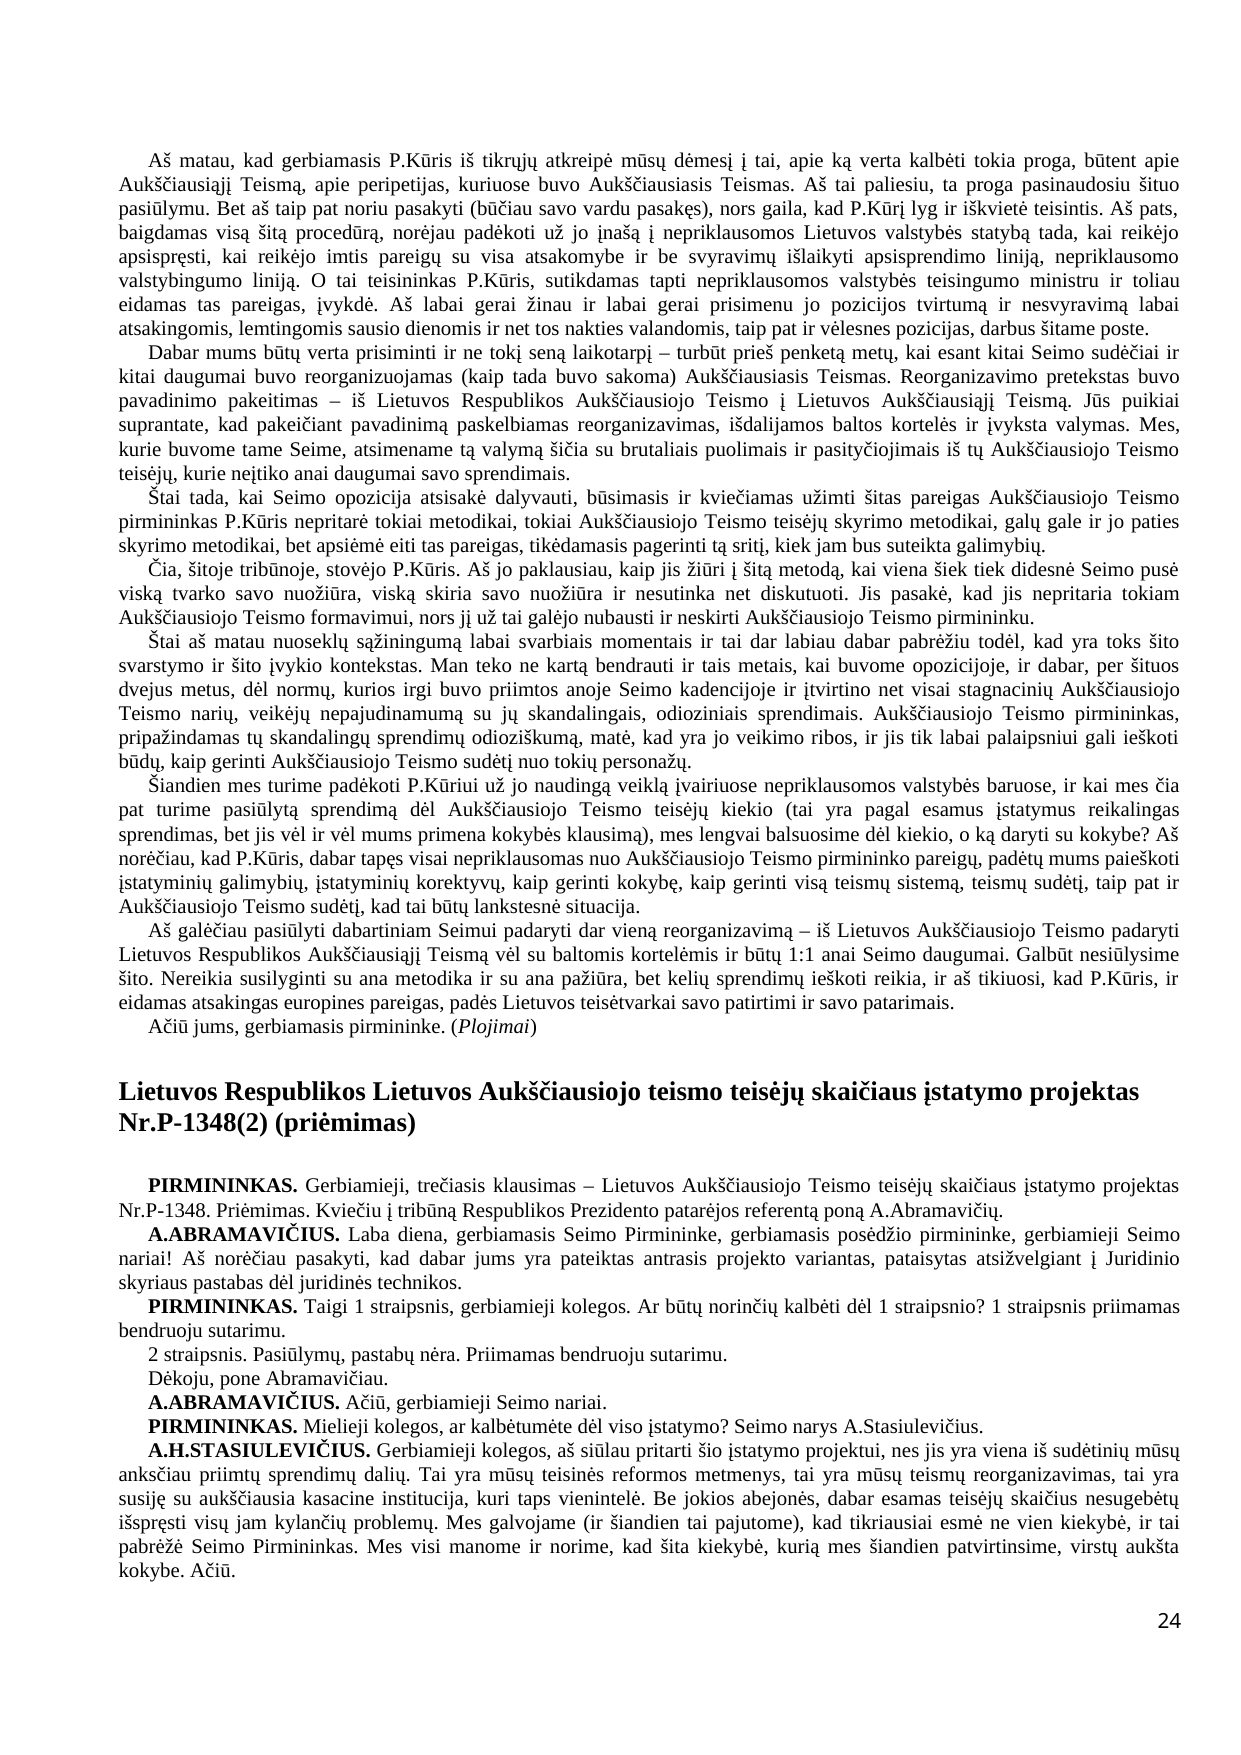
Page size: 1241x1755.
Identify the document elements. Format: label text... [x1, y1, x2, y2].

text Štai tada, kai Seimo opozicija atsisakė dalyvauti, būsimasis ir kviečiamas užimti šitas pareigas Aukščiausiojo Teismo pirmininkas P.Kūris nepritarė tokiai metodikai, tokiai Aukščiausiojo Teismo teisėjų skyrimo metodikai, galų gale ir jo paties skyrimo metodikai, bet apsiėmė eiti tas pareigas, tikėdamasis pagerinti tą sritį, kiek jam bus suteikta galimybių. [118, 484, 1181, 557]
text Dėkoju, pone Abramavičiau. [118, 1366, 1181, 1390]
text Aš matau, kad gerbiamasis P.Kūris iš tikrųjų atkreipė mūsų dėmesį į tai, apie ką verta kalbėti tokia proga, būtent apie Aukščiausiąjį Teismą, apie peripetijas, kuriuose buvo Aukščiausiasis Teismas. Aš tai paliesiu, ta proga pasinaudosiu šituo pasiūlymu. Bet aš taip pat noriu pasakyti (būčiau savo vardu pasakęs), nors gaila, kad P.Kūrį lyg ir iškvietė teisintis. Aš pats, baigdamas visą šitą procedūrą, norėjau padėkoti už jo įnašą į nepriklausomos Lietuvos valstybės statybą tada, kai reikėjo apsispręsti, kai reikėjo imtis pareigų su visa atsakomybe ir be svyravimų išlaikyti apsisprendimo liniją, nepriklausomo valstybingumo liniją. O tai teisininkas P.Kūris, sutikdamas tapti nepriklausomos valstybės teisingumo ministru ir toliau eidamas tas pareigas, įvykdė. Aš labai gerai žinau ir labai gerai prisimenu jo pozicijos tvirtumą ir nesvyravimą labai atsakingomis, lemtingomis sausio dienomis ir net tos nakties valandomis, taip pat ir vėlesnes pozicijas, darbus šitame poste. [118, 148, 1181, 340]
text A.ABRAMAVIČIUS. Laba diena, gerbiamasis Seimo Pirmininke, gerbiamasis posėdžio pirmininke, gerbiamieji Seimo nariai! Aš norėčiau pasakyti, kad dabar jums yra pateiktas antrasis projekto variantas, pataisytas atsižvelgiant į Juridinio skyriaus pastabas dėl juridinės technikos. [118, 1222, 1181, 1294]
text A.ABRAMAVIČIUS. Ačiū, gerbiamieji Seimo nariai. [118, 1390, 1181, 1414]
text Šiandien mes turime padėkoti P.Kūriui už jo naudingą veiklą įvairiuose nepriklausomos valstybės baruose, ir kai mes čia pat turime pasiūlytą sprendimą dėl Aukščiausiojo Teismo teisėjų kiekio (tai yra pagal esamus įstatymus reikalingas sprendimas, bet jis vėl ir vėl mums primena kokybės klausimą), mes lengvai balsuosime dėl kiekio, o ką daryti su kokybe? Aš norėčiau, kad P.Kūris, dabar tapęs visai nepriklausomas nuo Aukščiausiojo Teismo pirmininko pareigų, padėtų mums paieškoti įstatyminių galimybių, įstatyminių korektyvų, kaip gerinti kokybę, kaip gerinti visą teismų sistemą, teismų sudėtį, taip pat ir Aukščiausiojo Teismo sudėtį, kad tai būtų lankstesnė situacija. [118, 773, 1181, 918]
text PIRMININKAS. Gerbiamieji, trečiasis klausimas – Lietuvos Aukščiausiojo Teismo teisėjų skaičiaus įstatymo projektas Nr.P-1348. Priėmimas. Kviečiu į tribūną Respublikos Prezidento patarėjos referentą poną A.Abramavičių. [118, 1173, 1181, 1222]
text Štai aš matau nuoseklų sąžiningumą labai svarbiais momentais ir tai dar labiau dabar pabrėžiu todėl, kad yra toks šito svarstymo ir šito įvykio kontekstas. Man teko ne kartą bendrauti ir tais metais, kai buvome opozicijoje, ir dabar, per šituos dvejus metus, dėl normų, kurios irgi buvo priimtos anoje Seimo kadencijoje ir įtvirtino net visai stagnacinių Aukščiausiojo Teismo narių, veikėjų nepajudinamumą su jų skandalingais, odioziniais sprendimais. Aukščiausiojo Teismo pirmininkas, pripažindamas tų skandalingų sprendimų odioziškumą, matė, kad yra jo veikimo ribos, ir jis tik labai palaipsniui gali ieškoti būdų, kaip gerinti Aukščiausiojo Teismo sudėtį nuo tokių personažų. [118, 629, 1181, 773]
text 2 straipsnis. Pasiūlymų, pastabų nėra. Priimamas bendruoju sutarimu. [118, 1342, 1181, 1366]
text Čia, šitoje tribūnoje, stovėjo P.Kūris. Aš jo paklausiau, kaip jis žiūri į šitą metodą, kai viena šiek tiek didesnė Seimo pusė viską tvarko savo nuožiūra, viską skiria savo nuožiūra ir nesutinka net diskutuoti. Jis pasakė, kad jis nepritaria tokiam Aukščiausiojo Teismo formavimui, nors jį už tai galėjo nubausti ir neskirti Aukščiausiojo Teismo pirmininku. [118, 557, 1181, 629]
text Dabar mums būtų verta prisiminti ir ne tokį seną laikotarpį – turbūt prieš penketą metų, kai esant kitai Seimo sudėčiai ir kitai daugumai buvo reorganizuojamas (kaip tada buvo sakoma) Aukščiausiasis Teismas. Reorganizavimo pretekstas buvo pavadinimo pakeitimas – iš Lietuvos Respublikos Aukščiausiojo Teismo į Lietuvos Aukščiausiąjį Teismą. Jūs puikiai suprantate, kad pakeičiant pavadinimą paskelbiamas reorganizavimas, išdalijamos baltos kortelės ir įvyksta valymas. Mes, kurie buvome tame Seime, atsimename tą valymą šičia su brutaliais puolimais ir pasityčiojimais iš tų Aukščiausiojo Teismo teisėjų, kurie neįtiko anai daugumai savo sprendimais. [118, 340, 1181, 484]
text PIRMININKAS. Taigi 1 straipsnis, gerbiamieji kolegos. Ar būtų norinčių kalbėti dėl 1 straipsnio? 1 straipsnis priimamas bendruoju sutarimu. [118, 1294, 1181, 1342]
text Lietuvos Respublikos Lietuvos Aukščiausiojo teismo teisėjų skaičiaus įstatymo projektas Nr.P-1348(2) (priėmimas) [118, 1074, 1181, 1137]
text PIRMININKAS. Mielieji kolegos, ar kalbėtumėte dėl viso įstatymo? Seimo narys A.Stasiulevičius. [118, 1414, 1181, 1438]
text A.H.STASIULEVIČIUS. Gerbiamieji kolegos, aš siūlau pritarti šio įstatymo projektui, nes jis yra viena iš sudėtinių mūsų anksčiau priimtų sprendimų dalių. Tai yra mūsų teisinės reformos metmenys, tai yra mūsų teismų reorganizavimas, tai yra susiję su aukščiausia kasacine institucija, kuri taps vienintelė. Be jokios abejonės, dabar esamas teisėjų skaičius nesugebėtų išspręsti visų jam kylančių problemų. Mes galvojame (ir šiandien tai pajutome), kad tikriausiai esmė ne vien kiekybė, ir tai pabrėžė Seimo Pirmininkas. Mes visi manome ir norime, kad šita kiekybė, kurią mes šiandien patvirtinsime, virstų aukšta kokybe. Ačiū. [118, 1438, 1181, 1582]
text Ačiū jums, gerbiamasis pirmininke. (Plojimai) [118, 1014, 1181, 1038]
text Aš galėčiau pasiūlyti dabartiniam Seimui padaryti dar vieną reorganizavimą – iš Lietuvos Aukščiausiojo Teismo padaryti Lietuvos Respublikos Aukščiausiąjį Teismą vėl su baltomis kortelėmis ir būtų 1:1 anai Seimo daugumai. Galbūt nesiūlysime šito. Nereikia susilyginti su ana metodika ir su ana pažiūra, bet kelių sprendimų ieškoti reikia, ir aš tikiuosi, kad P.Kūris, ir eidamas atsakingas europines pareigas, padės Lietuvos teisėtvarkai savo patirtimi ir savo patarimais. [118, 918, 1181, 1014]
